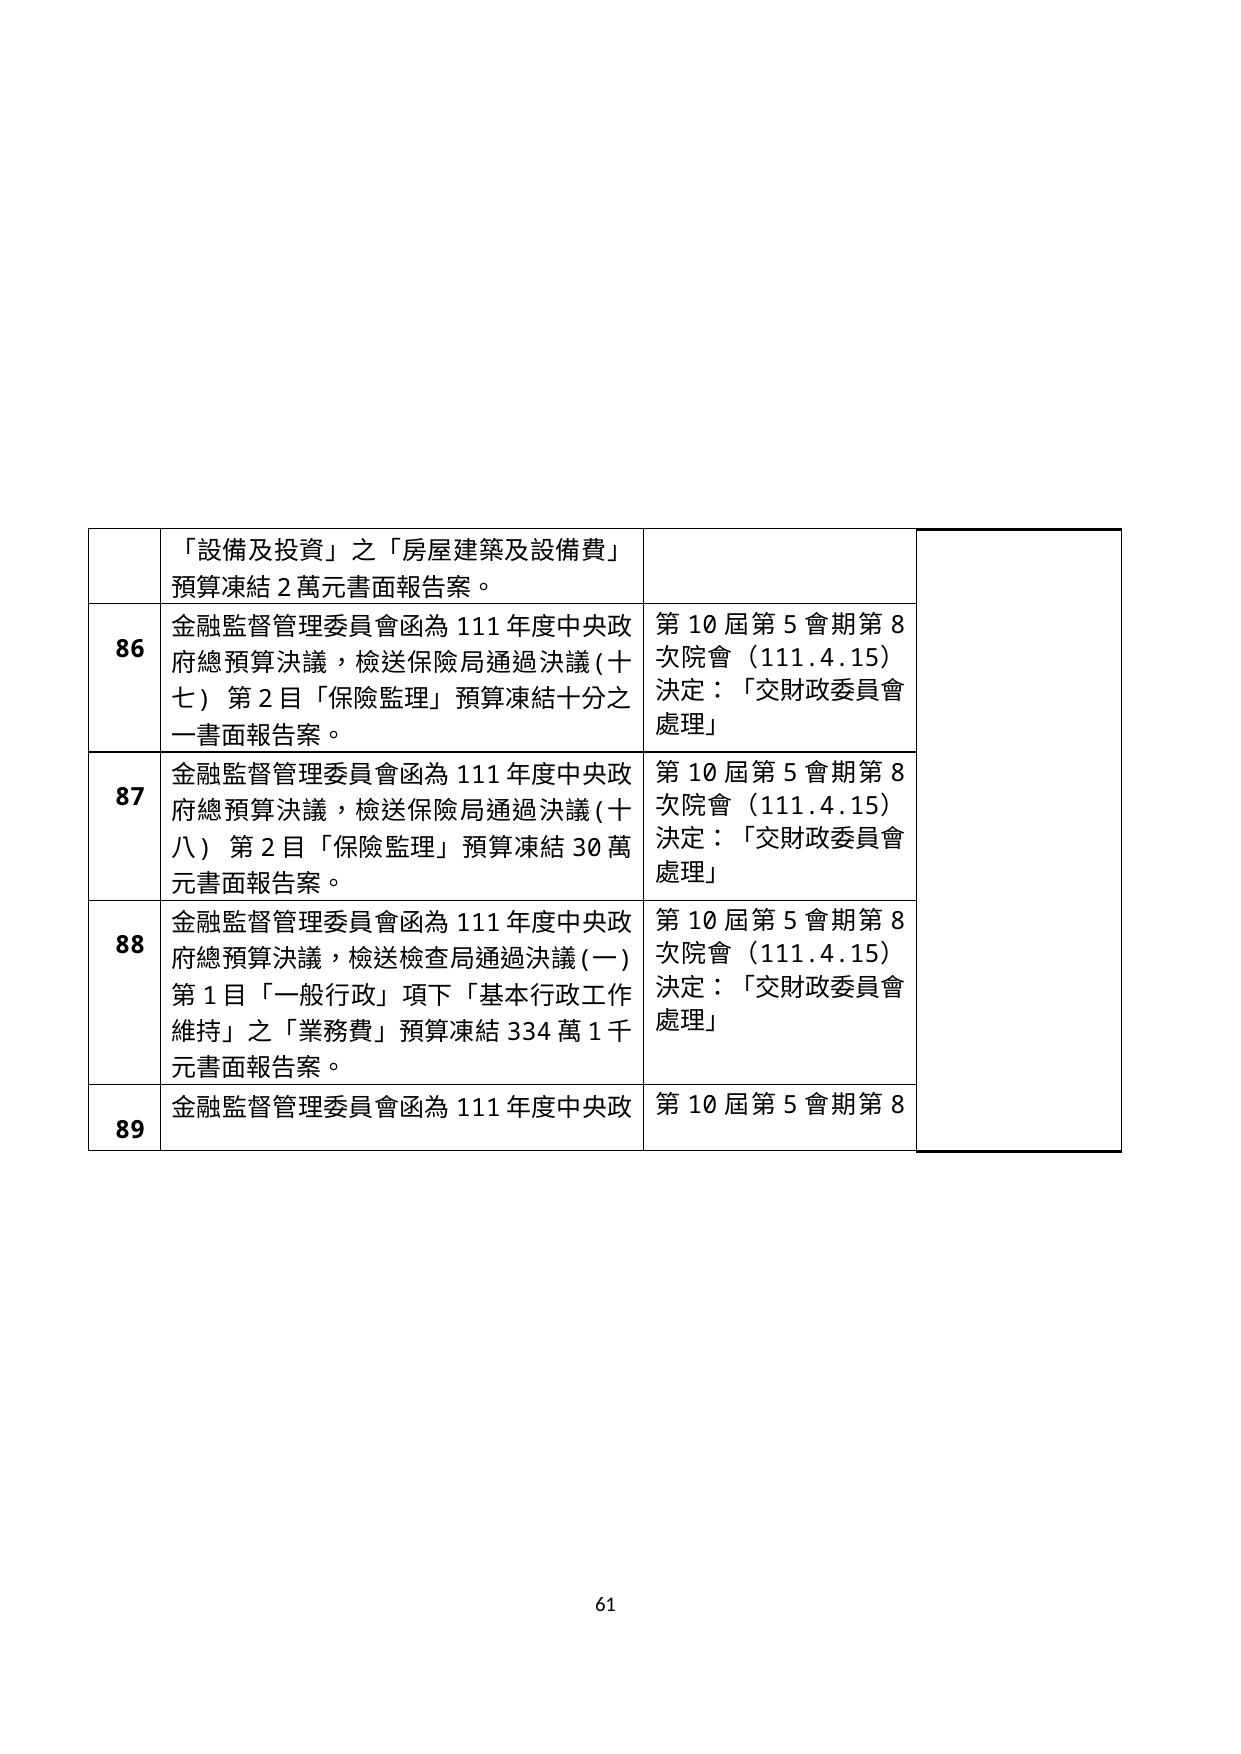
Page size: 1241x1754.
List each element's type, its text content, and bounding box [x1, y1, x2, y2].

table_cell [89, 604, 160, 751]
table_cell 第10屆第5會期第8 [644, 1085, 916, 1149]
table_cell [644, 529, 916, 603]
table_cell [89, 1085, 160, 1149]
table_cell 「設備及投資」之「房屋建築及設備費」預算凍結2萬元書面報告案。 [161, 529, 643, 603]
table_cell 金融監督管理委員會函為111年度中央政府總預算決議，檢送檢查局通過決議(一) 第1目「一般行政」項下「基本行政工作維持」之「業務費」預算凍結334萬1千元書面報告案。 [161, 901, 643, 1084]
table_cell 金融監督管理委員會函為111年度中央政府總預算決議，檢送保險局通過決議(十七) 第2目「保險監理」預算凍結十分之一書面報告案。 [161, 604, 643, 751]
table_cell [917, 531, 1121, 1149]
table_cell [89, 901, 160, 1084]
table_cell 第10屆第5會期第8次院會（111.4.15）決定：「交財政委員會處理」 [644, 901, 916, 1084]
table_cell [89, 753, 160, 899]
table_cell 第10屆第5會期第8次院會（111.4.15）決定：「交財政委員會處理」 [644, 753, 916, 899]
table_cell 金融監督管理委員會函為111年度中央政 [161, 1085, 643, 1149]
table_cell 第10屆第5會期第8次院會（111.4.15）決定：「交財政委員會處理」 [644, 604, 916, 751]
table_cell 金融監督管理委員會函為111年度中央政府總預算決議，檢送保險局通過決議(十八) 第2目「保險監理」預算凍結30萬元書面報告案。 [161, 753, 643, 899]
table_cell [89, 529, 160, 603]
